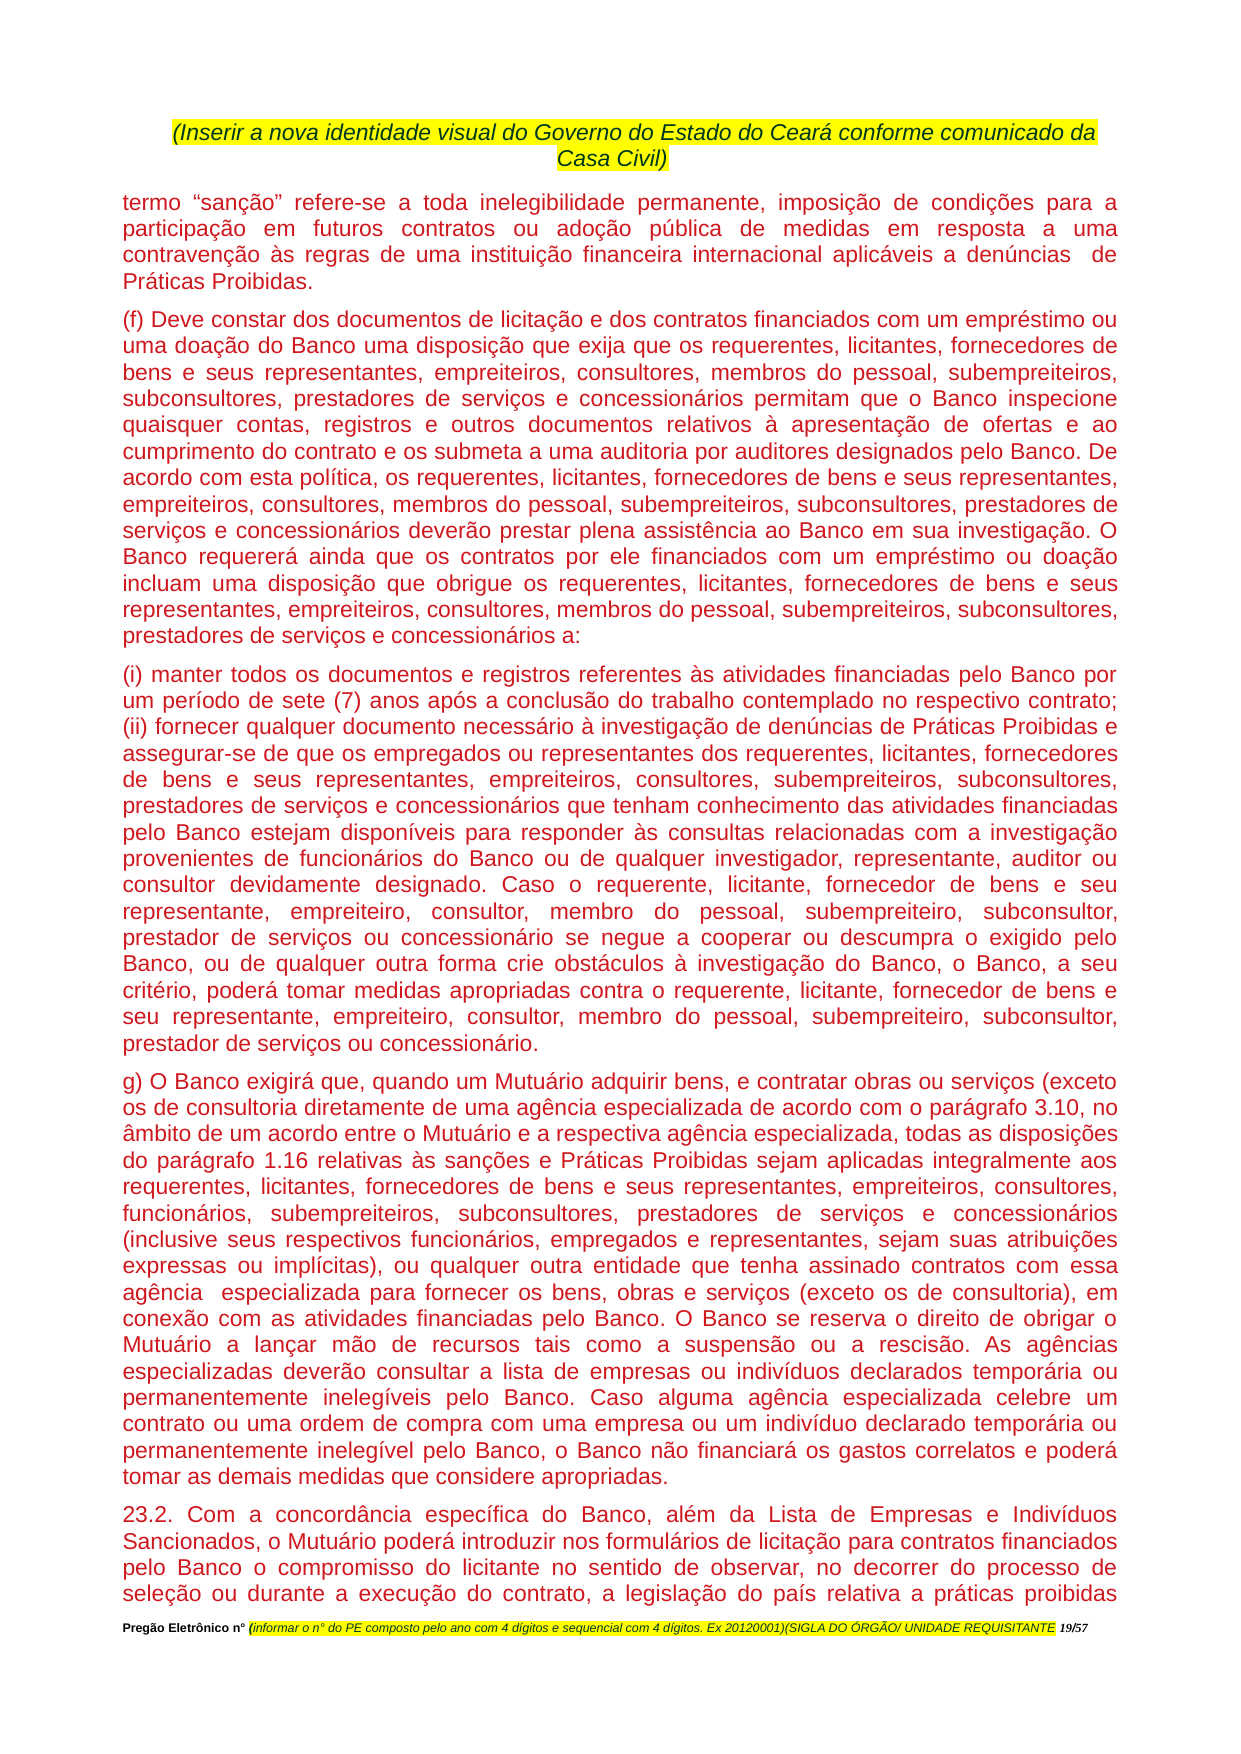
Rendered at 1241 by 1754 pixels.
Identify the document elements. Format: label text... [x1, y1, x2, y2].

text (f) Deve constar dos documentos de licitação e dos contratos financiados com um empréstimo ou uma doação do Banco uma disposição que exija que os requerentes, licitantes, fornecedores de bens e seus representantes, empreiteiros, consultores, membros do pessoal, subempreiteiros, subconsultores, prestadores de serviços e concessionários permitam que o Banco inspecione quaisquer contas, registros e outros documentos relativos à apresentação de ofertas e ao cumprimento do contrato e os submeta a uma auditoria por auditores designados pelo Banco. De acordo com esta política, os requerentes, licitantes, fornecedores de bens e seus representantes, empreiteiros, consultores, membros do pessoal, subempreiteiros, subconsultores, prestadores de serviços e concessionários deverão prestar plena assistência ao Banco em sua investigação. O Banco requererá ainda que os contratos por ele financiados com um empréstimo ou doação incluam uma disposição que obrigue os requerentes, licitantes, fornecedores de bens e seus representantes, empreiteiros, consultores, membros do pessoal, subempreiteiros, subconsultores, prestadores de serviços e concessionários a: [122, 306, 1118, 649]
text 23.2. Com a concordância específica do Banco, além da Lista de Empresas e Indivíduos Sancionados, o Mutuário poderá introduzir nos formulários de licitação para contratos financiados pelo Banco o compromisso do licitante no sentido de observar, no decorrer do processo de seleção ou durante a execução do contrato, a legislação do país relativa a práticas proibidas [122, 1501, 1118, 1607]
text g) O Banco exigirá que, quando um Mutuário adquirir bens, e contratar obras ou serviços (exceto os de consultoria diretamente de uma agência especializada de acordo com o parágrafo 3.10, no âmbito de um acordo entre o Mutuário e a respectiva agência especializada, todas as disposições do parágrafo 1.16 relativas às sanções e Práticas Proibidas sejam aplicadas integralmente aos requerentes, licitantes, fornecedores de bens e seus representantes, empreiteiros, consultores, funcionários, subempreiteiros, subconsultores, prestadores de serviços e concessionários (inclusive seus respectivos funcionários, empregados e representantes, sejam suas atribuições expressas ou implícitas), ou qualquer outra entidade que tenha assinado contratos com essa agência especializada para fornecer os bens, obras e serviços (exceto os de consultoria), em conexão com as atividades financiadas pelo Banco. O Banco se reserva o direito de obrigar o Mutuário a lançar mão de recursos tais como a suspensão ou a rescisão. As agências especializadas deverão consultar a lista de empresas ou indivíduos declarados temporária ou permanentemente inelegíveis pelo Banco. Caso alguma agência especializada celebre um contrato ou uma ordem de compra com uma empresa ou um indivíduo declarado temporária ou permanentemente inelegível pelo Banco, o Banco não financiará os gastos correlatos e poderá tomar as demais medidas que considere apropriadas. [122, 1068, 1118, 1489]
text termo “sanção” refere-se a toda inelegibilidade permanente, imposição de condições para a participação em futuros contratos ou adoção pública de medidas em resposta a uma contravenção às regras de uma instituição financeira internacional aplicáveis a denúncias de Práticas Proibidas. [122, 189, 1118, 294]
text (i) manter todos os documentos e registros referentes às atividades financiadas pelo Banco por um período de sete (7) anos após a conclusão do trabalho contemplado no respectivo contrato; (ii) fornecer qualquer documento necessário à investigação de denúncias de Práticas Proibidas e assegurar-se de que os empregados ou representantes dos requerentes, licitantes, fornecedores de bens e seus representantes, empreiteiros, consultores, subempreiteiros, subconsultores, prestadores de serviços e concessionários que tenham conhecimento das atividades financiadas pelo Banco estejam disponíveis para responder às consultas relacionadas com a investigação provenientes de funcionários do Banco ou de qualquer investigador, representante, auditor ou consultor devidamente designado. Caso o requerente, licitante, fornecedor de bens e seu representante, empreiteiro, consultor, membro do pessoal, subempreiteiro, subconsultor, prestador de serviços ou concessionário se negue a cooperar ou descumpra o exigido pelo Banco, ou de qualquer outra forma crie obstáculos à investigação do Banco, o Banco, a seu critério, poderá tomar medidas apropriadas contra o requerente, licitante, fornecedor de bens e seu representante, empreiteiro, consultor, membro do pessoal, subempreiteiro, subconsultor, prestador de serviços ou concessionário. [122, 661, 1118, 1056]
